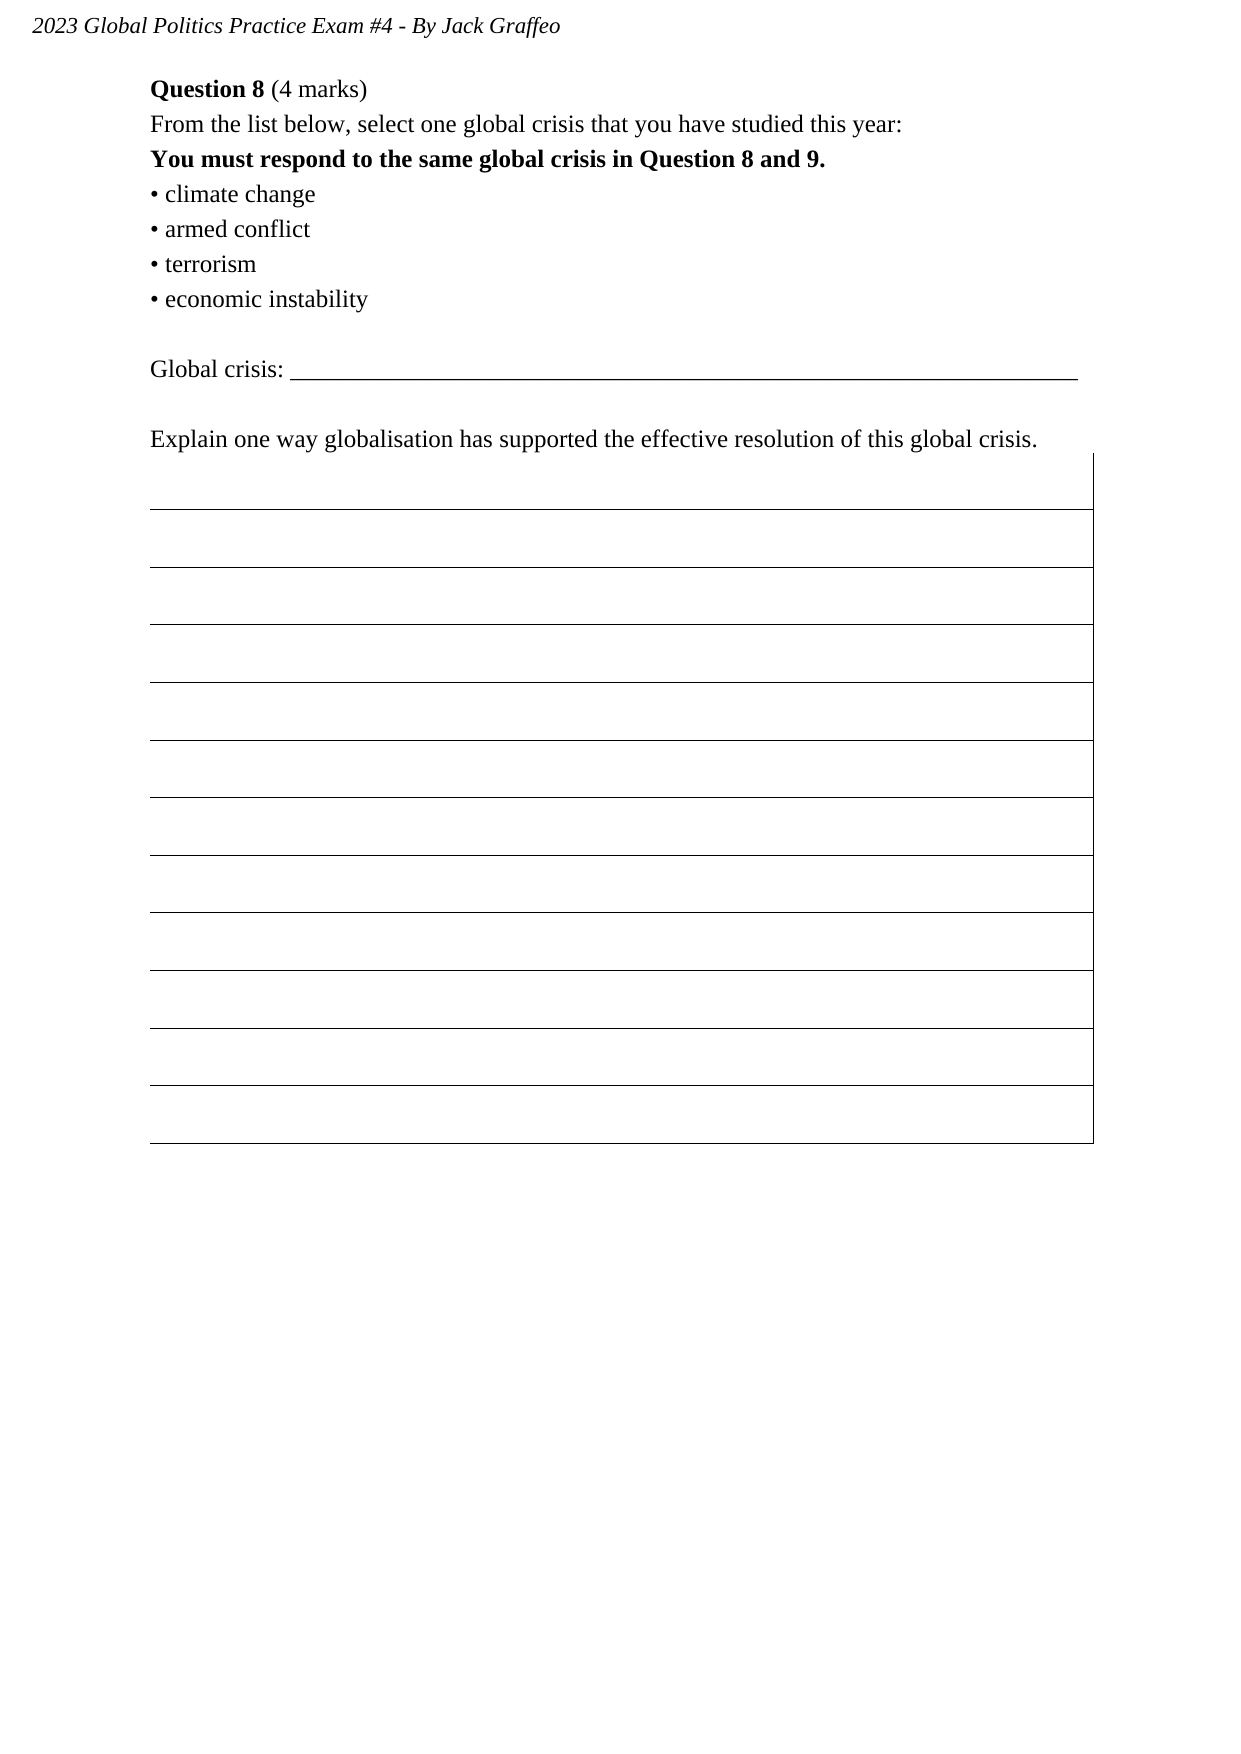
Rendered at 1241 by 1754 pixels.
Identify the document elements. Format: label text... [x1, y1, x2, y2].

text • economic instability [150, 284, 1090, 312]
table_cell [150, 798, 1093, 855]
table_cell [150, 1086, 1093, 1143]
text Question 8 (4 marks) [150, 74, 1090, 102]
table_cell [150, 856, 1093, 912]
text Global crisis: _______________________________________________________________ [150, 354, 1090, 382]
table_cell [150, 683, 1093, 739]
text • armed conflict [150, 214, 1090, 242]
table_cell [150, 1029, 1093, 1085]
table_cell [150, 971, 1093, 1027]
table_cell [150, 625, 1093, 682]
table_header [150, 453, 1093, 509]
table_cell [150, 568, 1093, 624]
text You must respond to the same global crisis in Question 8 and 9. [150, 144, 1090, 172]
text Explain one way globalisation has supported the effective resolution of this global crisis. [150, 424, 1090, 452]
table_cell [150, 510, 1093, 567]
text From the list below, select one global crisis that you have studied this year: [150, 109, 1090, 137]
table_cell [150, 913, 1093, 970]
table_cell [150, 741, 1093, 797]
text • terrorism [150, 249, 1090, 277]
text • climate change [150, 179, 1090, 207]
